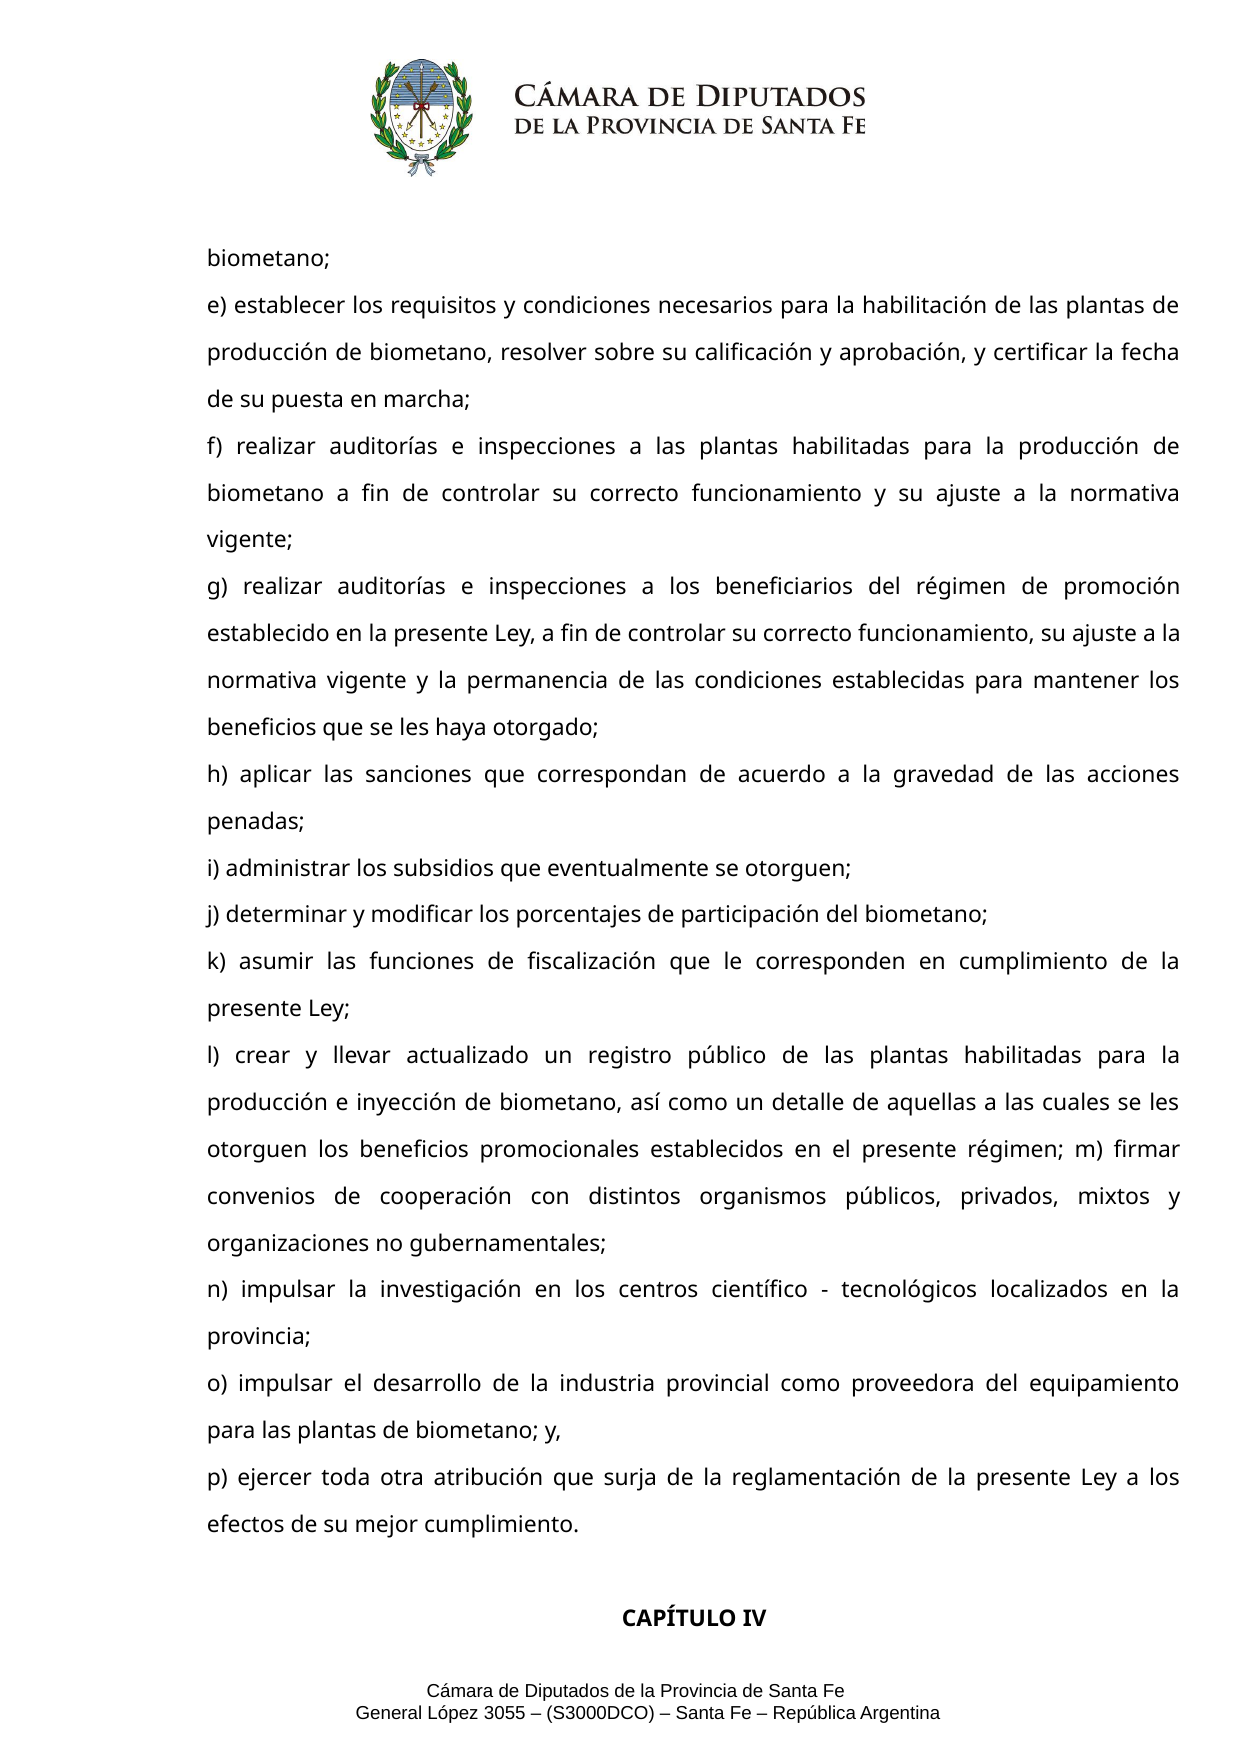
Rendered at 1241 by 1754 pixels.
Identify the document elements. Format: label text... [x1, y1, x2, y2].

text l) crear y llevar actualizado un registro público de las plantas habilitadas para la producción e inyección de biometano, así como un detalle de aquellas a las cuales se les otorguen los beneficios promocionales establecidos en el presente régimen; m) firmar convenios de cooperación con distintos organismos públicos, privados, mixtos y organizaciones no gubernamentales; [207, 1039, 1181, 1258]
picture [370, 59, 866, 181]
text k) asumir las funciones de fiscalización que le corresponden en cumplimiento de la presente Ley; [207, 945, 1181, 1023]
text e) establecer los requisitos y condiciones necesarios para la habilitación de las plantas de producción de biometano, resolver sobre su calificación y aprobación, y certificar la fecha de su puesta en marcha; [207, 289, 1181, 414]
text g) realizar auditorías e inspecciones a los beneficiarios del régimen de promoción establecido en la presente Ley, a fin de controlar su correcto funcionamiento, su ajuste a la normativa vigente y la permanencia de las condiciones establecidas para mantener los beneficios que se les haya otorgado; [207, 570, 1181, 742]
text p) ejercer toda otra atribución que surja de la reglamentación de la presente Ley a los efectos de su mejor cumplimiento. [207, 1461, 1181, 1539]
text h) aplicar las sanciones que correspondan de acuerdo a la gravedad de las acciones penadas; [207, 758, 1181, 836]
text f) realizar auditorías e inspecciones a las plantas habilitadas para la producción de biometano a fin de controlar su correcto funcionamiento y su ajuste a la normativa vigente; [207, 430, 1181, 555]
text i) administrar los subsidios que eventualmente se otorguen; [207, 852, 1181, 883]
text n) impulsar la investigación en los centros científico - tecnológicos localizados en la provincia; [207, 1273, 1181, 1352]
text o) impulsar el desarrollo de la industria provincial como proveedora del equipamiento para las plantas de biometano; y, [207, 1367, 1181, 1445]
text CAPÍTULO IV [207, 1602, 1181, 1633]
text biometano; [207, 242, 1181, 273]
text j) determinar y modificar los porcentajes de participación del biometano; [207, 898, 1181, 930]
